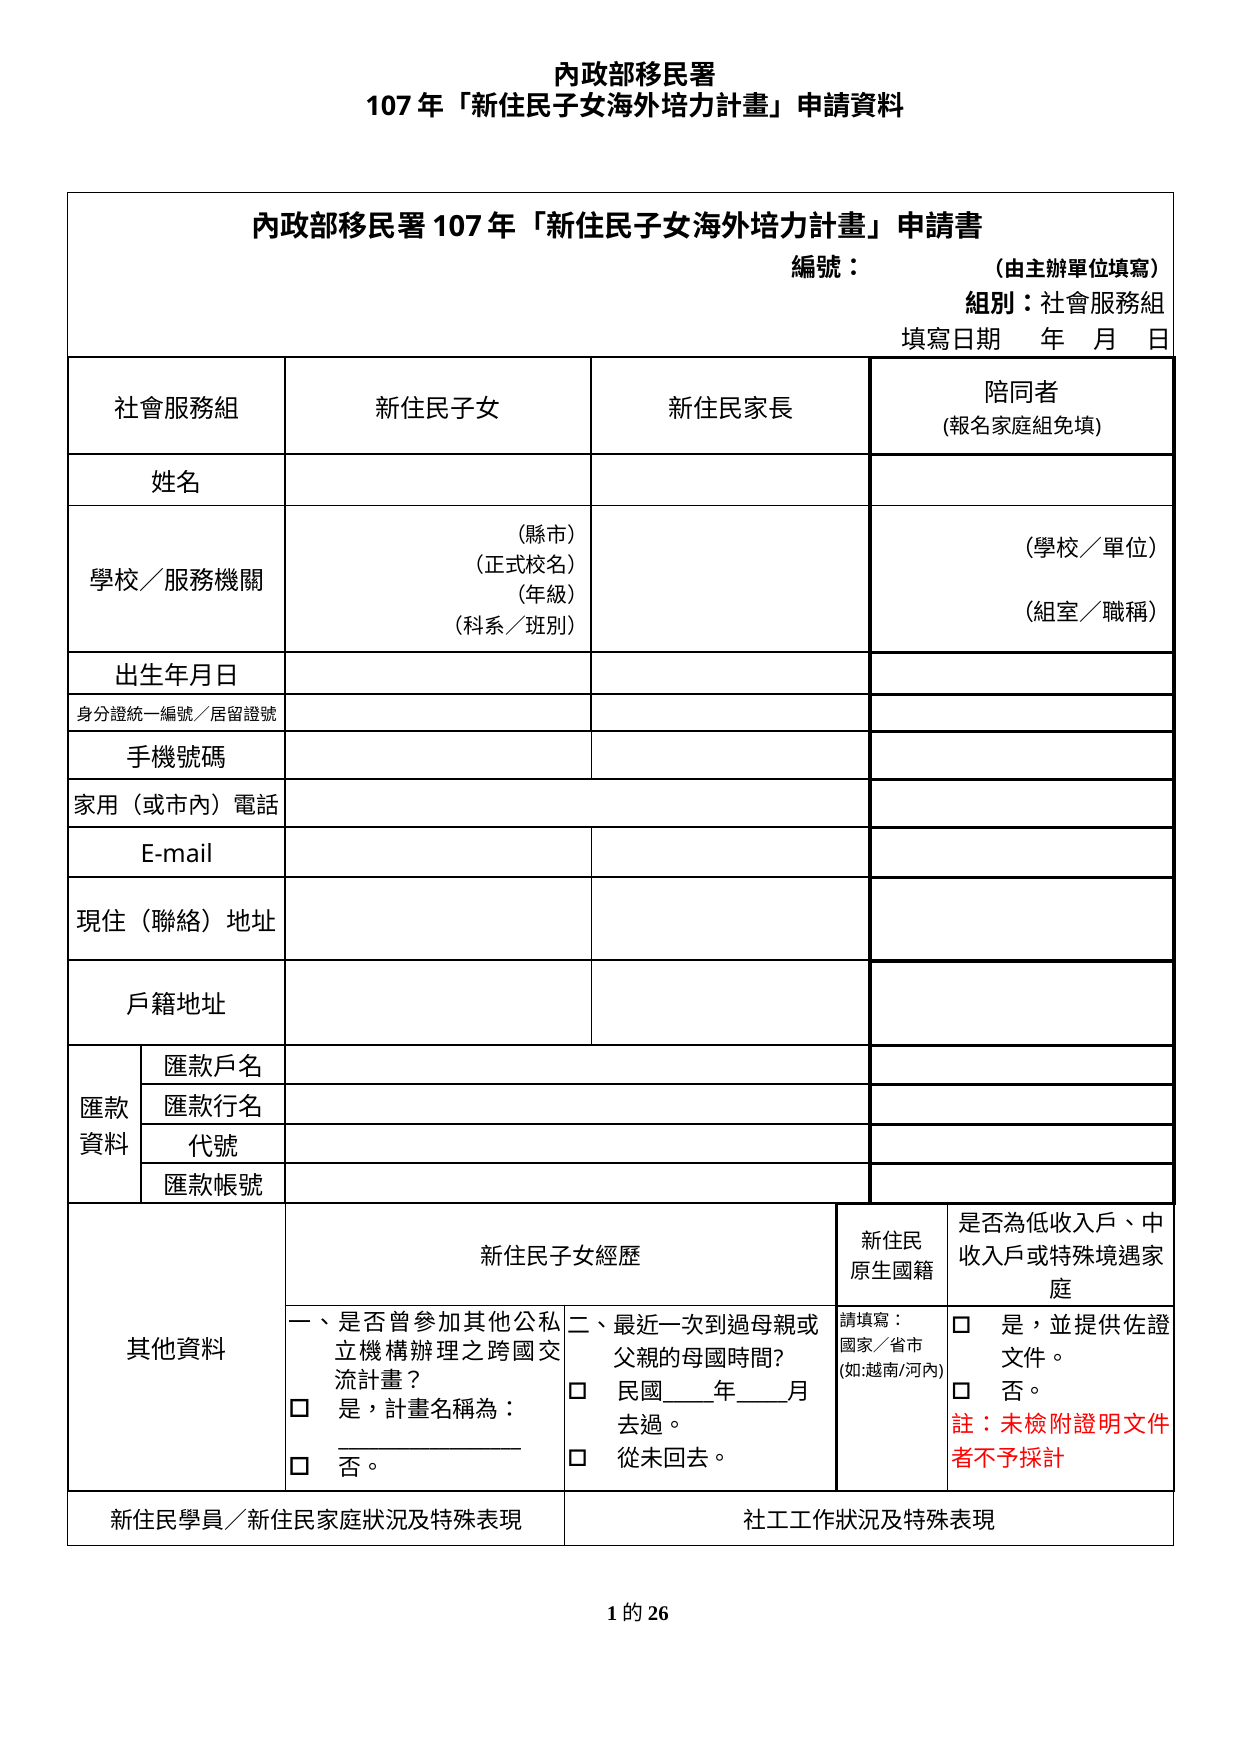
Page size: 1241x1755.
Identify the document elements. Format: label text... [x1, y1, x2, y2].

table_cell [592, 506, 868, 651]
table_cell [872, 1047, 1172, 1083]
table_cell [286, 878, 591, 959]
table_cell 新住民 原生國籍 [838, 1205, 947, 1304]
table_cell [286, 455, 590, 505]
table_cell 匯款資料 [69, 1046, 140, 1202]
table_cell [592, 961, 868, 1044]
table_cell [286, 653, 590, 693]
table_cell [872, 781, 1172, 826]
table_cell [872, 1165, 1172, 1202]
table_cell [286, 732, 591, 778]
table_cell [592, 455, 868, 505]
table_cell E-mail [69, 828, 284, 876]
table_cell [286, 1085, 868, 1123]
table_cell 姓名 [69, 455, 284, 505]
table_cell 戶籍地址 [69, 961, 284, 1044]
table_cell 新住民子女經歷 [286, 1204, 835, 1304]
table_cell 代號 [142, 1125, 284, 1162]
table_cell [592, 653, 868, 693]
table_cell 匯款帳號 [142, 1164, 284, 1202]
table_cell [592, 828, 868, 876]
table_cell 匯款行名 [142, 1085, 284, 1123]
table_cell 匯款戶名 [142, 1046, 284, 1083]
table_cell 手機號碼 [69, 732, 284, 778]
table_cell 一、是否曾參加其他公私立機構辦理之跨國交流計畫？ 是，計畫名稱為： __________________ 否。 [286, 1306, 564, 1490]
table_cell 身分證統一編號／居留證號 [69, 695, 284, 730]
table_cell （學校／單位） （組室／職稱） [872, 506, 1172, 651]
table_cell 其他資料 [69, 1204, 285, 1490]
table_cell [872, 1086, 1172, 1123]
table_cell 是，並提供佐證文件。 否。 註：未檢附證明文件者不予採計 [948, 1307, 1173, 1490]
table_cell 新住民家長 [592, 358, 868, 453]
table_cell 新住民子女 [286, 358, 590, 453]
table_cell 是否為低收入戶、中收入戶或特殊境遇家庭 [948, 1205, 1173, 1304]
table_cell [872, 963, 1172, 1044]
table_cell [872, 654, 1172, 693]
table_cell [592, 732, 868, 778]
table_cell [286, 1046, 868, 1083]
table_cell 現住（聯絡）地址 [69, 878, 284, 959]
table_cell 陪同者 (報名家庭組免填) [872, 359, 1172, 453]
table_cell [872, 829, 1172, 876]
table_cell 二、最近一次到過母親或父親的母國時間? 民國_____年_____月 去過。 從未回去。 [565, 1306, 835, 1490]
table_cell [592, 878, 868, 959]
table_cell 社工工作狀況及特殊表現 [565, 1492, 1173, 1545]
table_cell 出生年月日 [69, 653, 284, 693]
table_cell [872, 879, 1172, 959]
table_cell 新住民學員／新住民家庭狀況及特殊表現 [68, 1492, 564, 1545]
table_cell [286, 1125, 868, 1162]
table_cell 家用（或市內）電話 [69, 780, 284, 826]
table_cell （縣市） （正式校名） （年級） （科系／班別） [286, 506, 590, 651]
table_cell 學校／服務機關 [69, 506, 284, 651]
table_cell [872, 1126, 1172, 1162]
table_cell [286, 961, 591, 1044]
table_cell [286, 1164, 868, 1202]
table_cell [592, 695, 868, 730]
table_header 內政部移民署107年「新住民子女海外培力計畫」申請書 編號： （由主辦單位填寫） 組別：社會服務組 填寫日期 年 月 日 [68, 193, 1173, 356]
table_cell [872, 733, 1172, 778]
table_cell 請填寫： 國家／省市 (如:越南/河內) [838, 1307, 947, 1490]
table_cell [872, 696, 1172, 730]
table_cell [286, 828, 591, 876]
table_cell [286, 695, 590, 730]
table_cell [286, 780, 868, 826]
table_cell 社會服務組 [69, 358, 284, 453]
table_cell [872, 456, 1172, 505]
